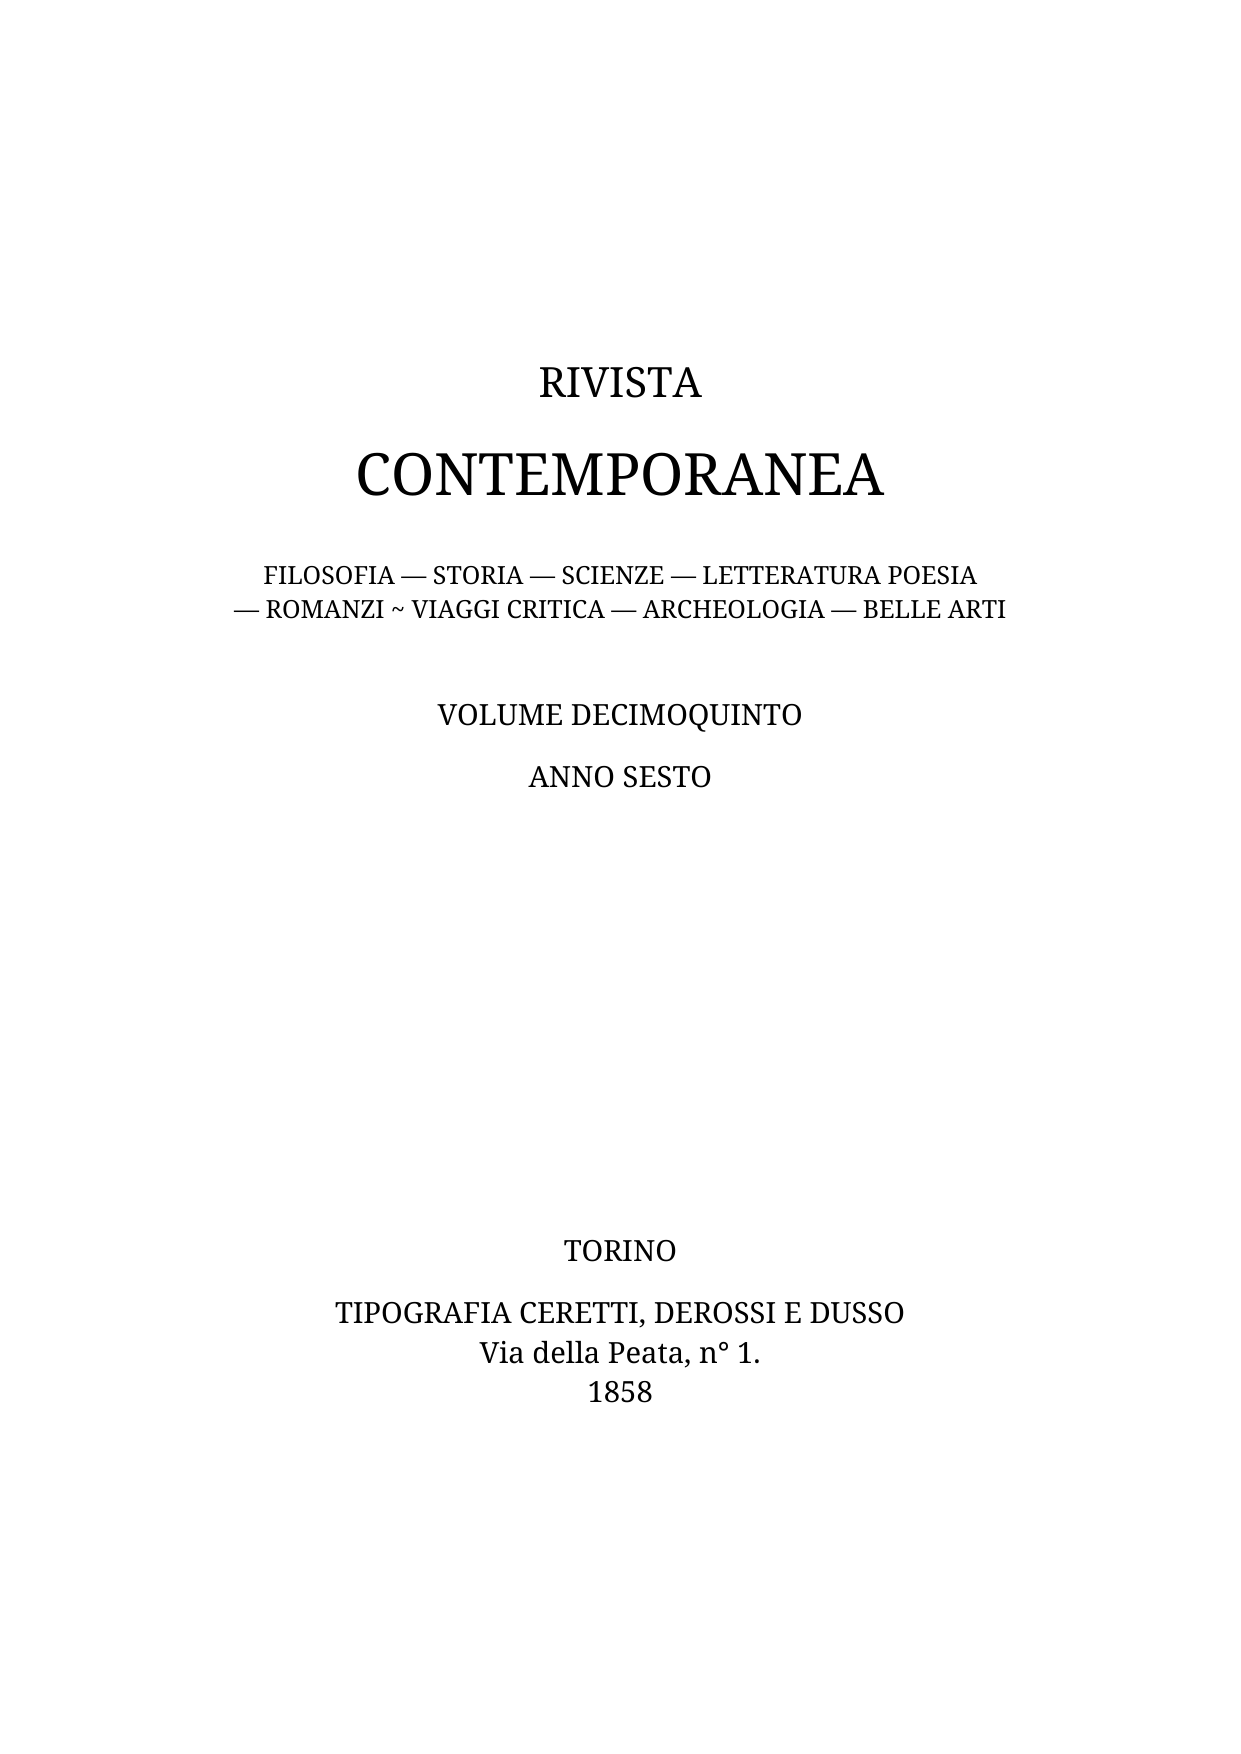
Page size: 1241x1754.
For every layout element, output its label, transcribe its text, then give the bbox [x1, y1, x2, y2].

text CONTEMPORANEA [153, 432, 1057, 512]
text Via della Peata, n° 1. [153, 1332, 1057, 1372]
text VOLUME DECIMOQUINTO [153, 694, 1057, 734]
text TIPOGRAFIA CERETTI, DEROSSI E DUSSO [153, 1292, 1057, 1332]
text FILOSOFIA — STORIA — SCIENZE — LETTERATURA POESIA [153, 558, 1057, 592]
text RIVISTA [153, 353, 1057, 410]
text — ROMANZI ~ VIAGGI CRITICA — ARCHEOLOGIA — BELLE ARTI [153, 592, 1057, 626]
text 1858 [153, 1372, 1057, 1411]
text TORINO [153, 1230, 1057, 1269]
text ANNO SESTO [153, 757, 1057, 796]
